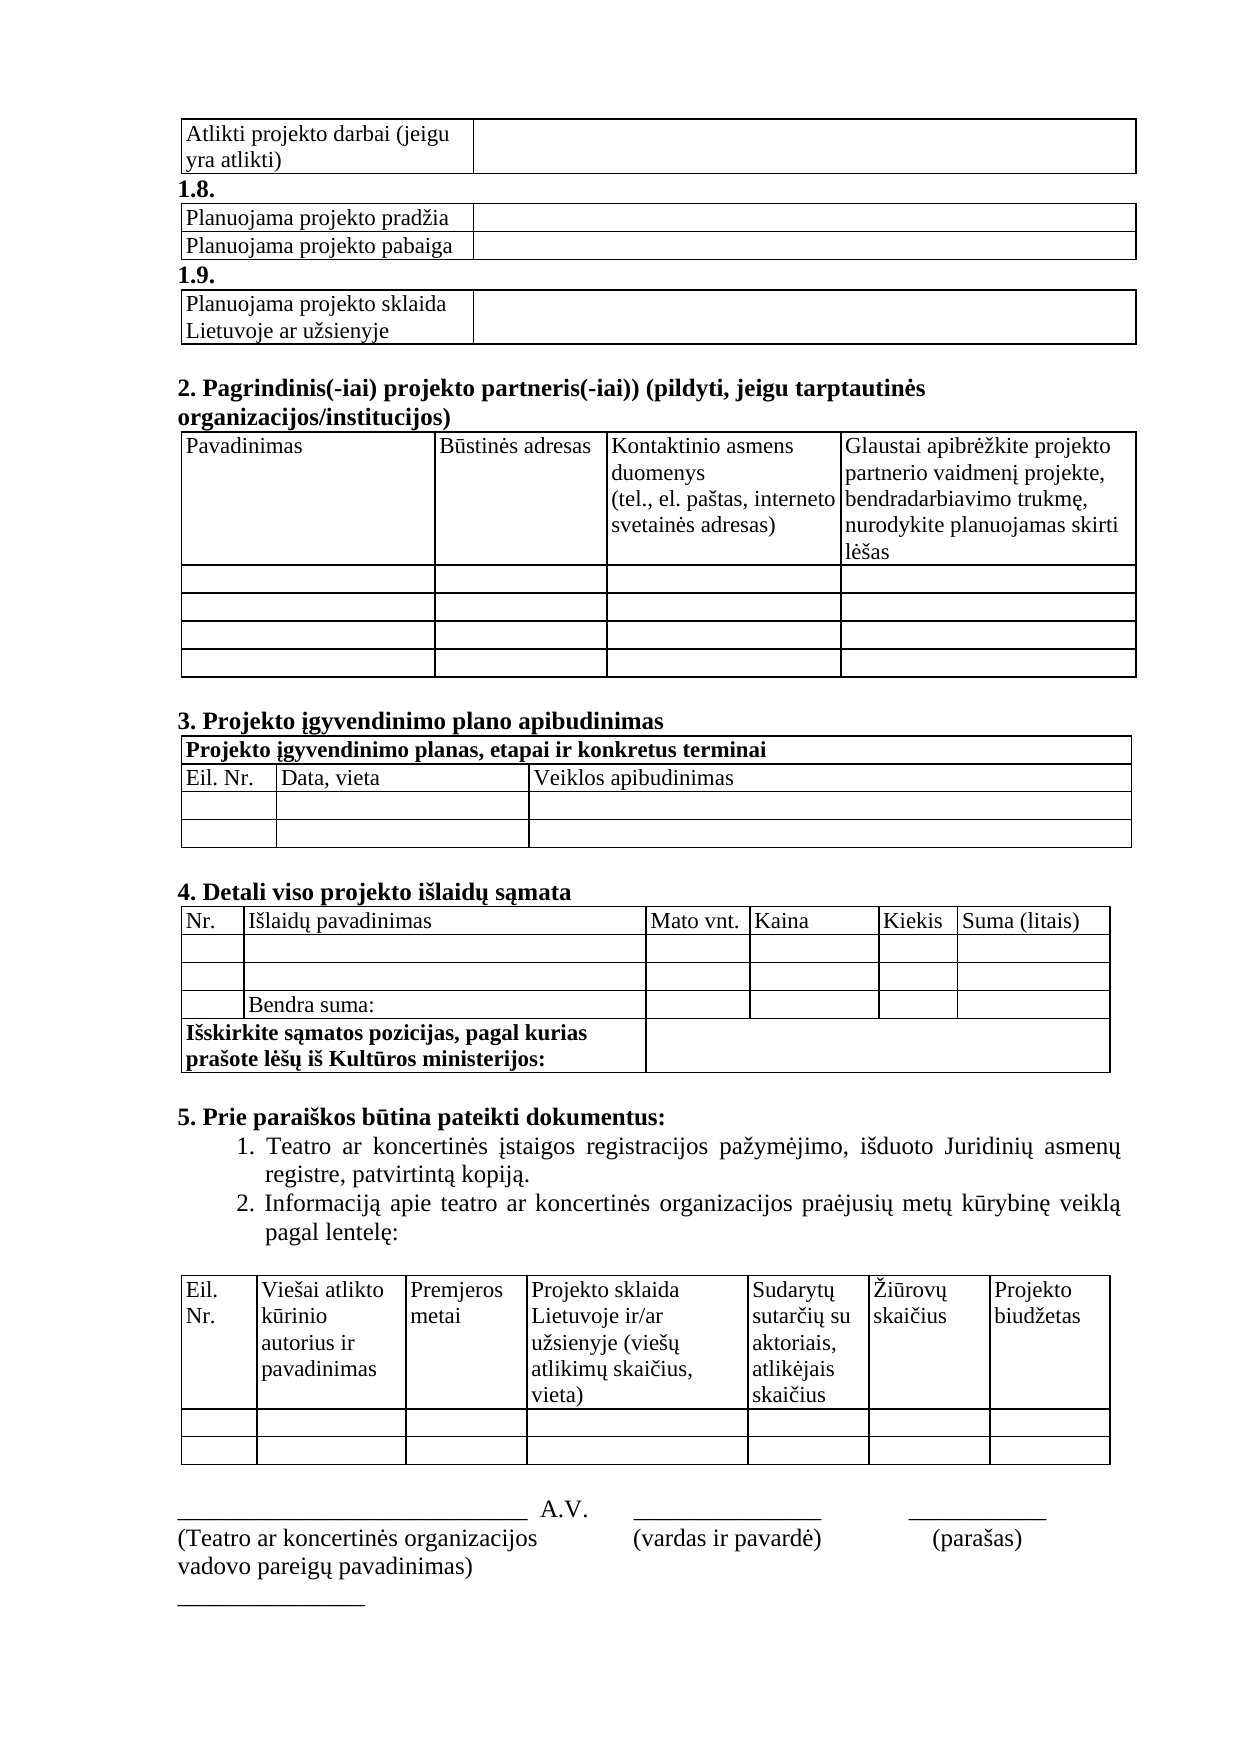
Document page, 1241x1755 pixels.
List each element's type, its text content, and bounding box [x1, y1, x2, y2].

table_cell [277, 792, 528, 819]
table_header [474, 204, 1135, 231]
table_cell [991, 1410, 1109, 1436]
table_cell [182, 792, 276, 819]
text ____________________________ A.V. _______________ ___________ [177, 1494, 1122, 1523]
table_cell [751, 935, 878, 962]
table_cell [880, 991, 957, 1017]
table_cell [842, 594, 1135, 620]
table_cell Planuojama projekto pabaiga [182, 232, 473, 258]
table_header Planuojama projekto pradžia [182, 204, 473, 231]
table_header Mato vnt. [647, 907, 749, 934]
table_cell [407, 1410, 526, 1436]
table_cell [647, 935, 749, 962]
table_header Eil. Nr. [182, 1276, 256, 1408]
table_cell [245, 935, 645, 962]
table_cell [258, 1437, 405, 1464]
table_header Kaina [751, 907, 878, 934]
table_cell [182, 1437, 256, 1464]
table_header Kontaktinio asmens duomenys (tel., el. paštas, interneto svetainės adresas) [608, 433, 840, 564]
table_cell [958, 935, 1109, 962]
table_cell [436, 650, 606, 676]
table_cell [647, 991, 749, 1017]
table_header Planuojama projekto sklaida Lietuvoje ar užsienyje [182, 291, 473, 343]
table_cell [474, 232, 1135, 258]
table_cell [870, 1437, 989, 1464]
table_header Atlikti projekto darbai (jeigu yra atlikti) [182, 120, 473, 172]
table_header [474, 120, 1135, 172]
table_cell [277, 820, 528, 847]
text vadovo pareigų pavadinimas) [177, 1551, 1122, 1580]
table_cell [991, 1437, 1109, 1464]
table_header Kiekis [880, 907, 957, 934]
text 5. Prie paraiškos būtina pateikti dokumentus: [177, 1102, 1122, 1131]
table_header Sudarytų sutarčių su aktoriais, atlikėjais skaičius [749, 1276, 868, 1408]
table_cell [182, 650, 434, 676]
table_header Viešai atlikto kūrinio autorius ir pavadinimas [258, 1276, 405, 1408]
table_cell [880, 935, 957, 962]
table_cell [842, 622, 1135, 648]
table_cell Eil. Nr. [182, 765, 276, 791]
table_cell [647, 1019, 1109, 1072]
table_header Nr. [182, 907, 243, 934]
table_cell Data, vieta [277, 765, 528, 791]
table_cell [182, 566, 434, 592]
table_cell Išskirkite sąmatos pozicijas, pagal kurias prašote lėšų iš Kultūros ministerijos: [182, 1019, 645, 1072]
table_cell [182, 935, 243, 962]
table_cell [608, 622, 840, 648]
table_cell [880, 963, 957, 989]
table_header Glaustai apibrėžkite projekto partnerio vaidmenį projekte, bendradarbiavimo trukmę, nurodykite planuojamas skirti lėšas [842, 433, 1135, 564]
table_cell [258, 1410, 405, 1436]
table_cell [530, 820, 1131, 847]
text 3. Projekto įgyvendinimo plano apibudinimas [177, 706, 1122, 735]
table_cell [842, 566, 1135, 592]
table_cell [182, 622, 434, 648]
table_cell [608, 594, 840, 620]
table_header Projekto įgyvendinimo planas, etapai ir konkretus terminai [182, 737, 1131, 763]
table_cell [182, 820, 276, 847]
table_cell [407, 1437, 526, 1464]
table_cell [608, 650, 840, 676]
table_cell [870, 1410, 989, 1436]
table_header Pavadinimas [182, 433, 434, 564]
text _______________ [177, 1580, 1122, 1609]
table_cell [608, 566, 840, 592]
table_cell [528, 1437, 747, 1464]
table_cell [182, 1410, 256, 1436]
table_header Projekto sklaida Lietuvoje ir/ar užsienyje (viešų atlikimų skaičius, vieta) [528, 1276, 747, 1408]
text (Teatro ar koncertinės organizacijos (vardas ir pavardė) (parašas) [177, 1523, 1122, 1551]
table_header Išlaidų pavadinimas [245, 907, 645, 934]
table_cell [751, 963, 878, 989]
table_header Žiūrovų skaičius [870, 1276, 989, 1408]
table_header Projekto biudžetas [991, 1276, 1109, 1408]
table_cell [749, 1410, 868, 1436]
table_cell [182, 594, 434, 620]
table_header [474, 291, 1135, 343]
text 2. Pagrindinis(-iai) projekto partneris(-iai)) (pildyti, jeigu tarptautinės organizacijos/institucijos) [177, 373, 1122, 431]
table_cell [182, 963, 243, 989]
table_cell [958, 963, 1109, 989]
table_cell [436, 566, 606, 592]
table_cell [749, 1437, 868, 1464]
table_cell [958, 991, 1109, 1017]
table_cell [530, 792, 1131, 819]
table_cell [245, 963, 645, 989]
table_cell [436, 594, 606, 620]
table_cell [436, 622, 606, 648]
table_cell Veiklos apibudinimas [530, 765, 1131, 791]
text 4. Detali viso projekto išlaidų sąmata [177, 877, 1122, 906]
table_cell [182, 991, 243, 1017]
text 2. Informaciją apie teatro ar koncertinės organizacijos praėjusių metų kūrybinę veiklą pagal lentelę: [236, 1188, 1122, 1246]
table_header Suma (litais) [958, 907, 1109, 934]
text 1.8. [177, 174, 1122, 203]
table_cell [751, 991, 878, 1017]
table_cell [842, 650, 1135, 676]
text 1. Teatro ar koncertinės įstaigos registracijos pažymėjimo, išduoto Juridinių asmenų registre, patvirtintą kopiją. [236, 1131, 1122, 1188]
table_header Būstinės adresas [436, 433, 606, 564]
table_cell Bendra suma: [245, 991, 645, 1017]
table_cell [528, 1410, 747, 1436]
table_header Premjeros metai [407, 1276, 526, 1408]
text 1.9. [177, 260, 1122, 289]
table_cell [647, 963, 749, 989]
